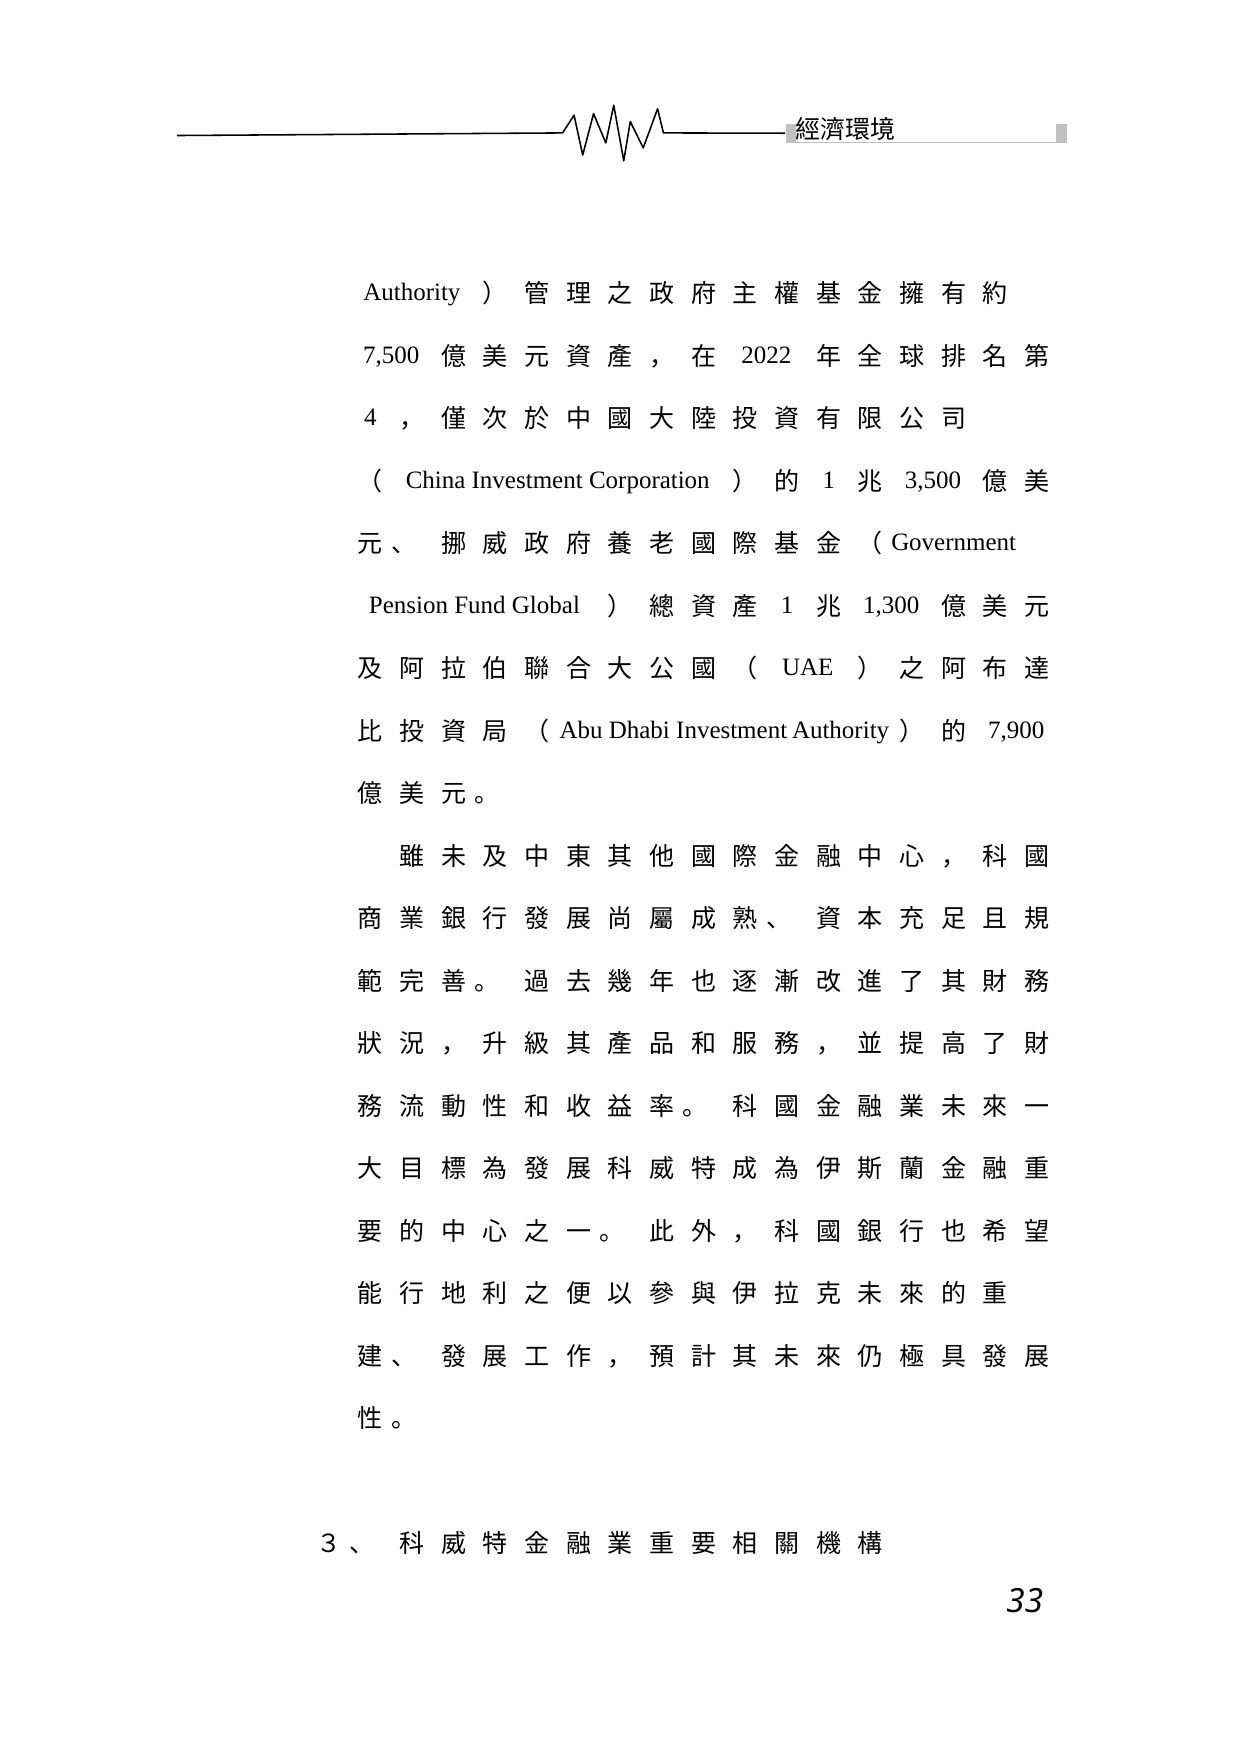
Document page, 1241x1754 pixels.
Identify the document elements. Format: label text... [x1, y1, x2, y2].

text ３、科威特金融業重要相關機構 [281, 1500, 1058, 1563]
text 雖未及中東其他國際金融中心，科國商業銀行發展尚屬成熟、資本充足且規範完善。過去幾年也逐漸改進了其財務狀況，升級其產品和服務，並提高了財務流動性和收益率。科國金融業未來一大目標為發展科威特成為伊斯蘭金融重要的中心之一。此外，科國銀行也希望能行地利之便以參與伊拉克未來的重建、發展工作，預計其未來仍極具發展性。 [330, 813, 1058, 1438]
text Authority）管理之政府主權基金擁有約7,500億美元資產，在2022年全球排名第4，僅次於中國大陸投資有限公司（China Investment Corporation）的1兆3,500億美元、挪威政府養老國際基金（Government Pension Fund Global）總資產1兆1,300億美元及阿拉伯聯合大公國（UAE）之阿布達比投資局（Abu Dhabi Investment Authority）的7,900億美元。 [330, 250, 1058, 813]
